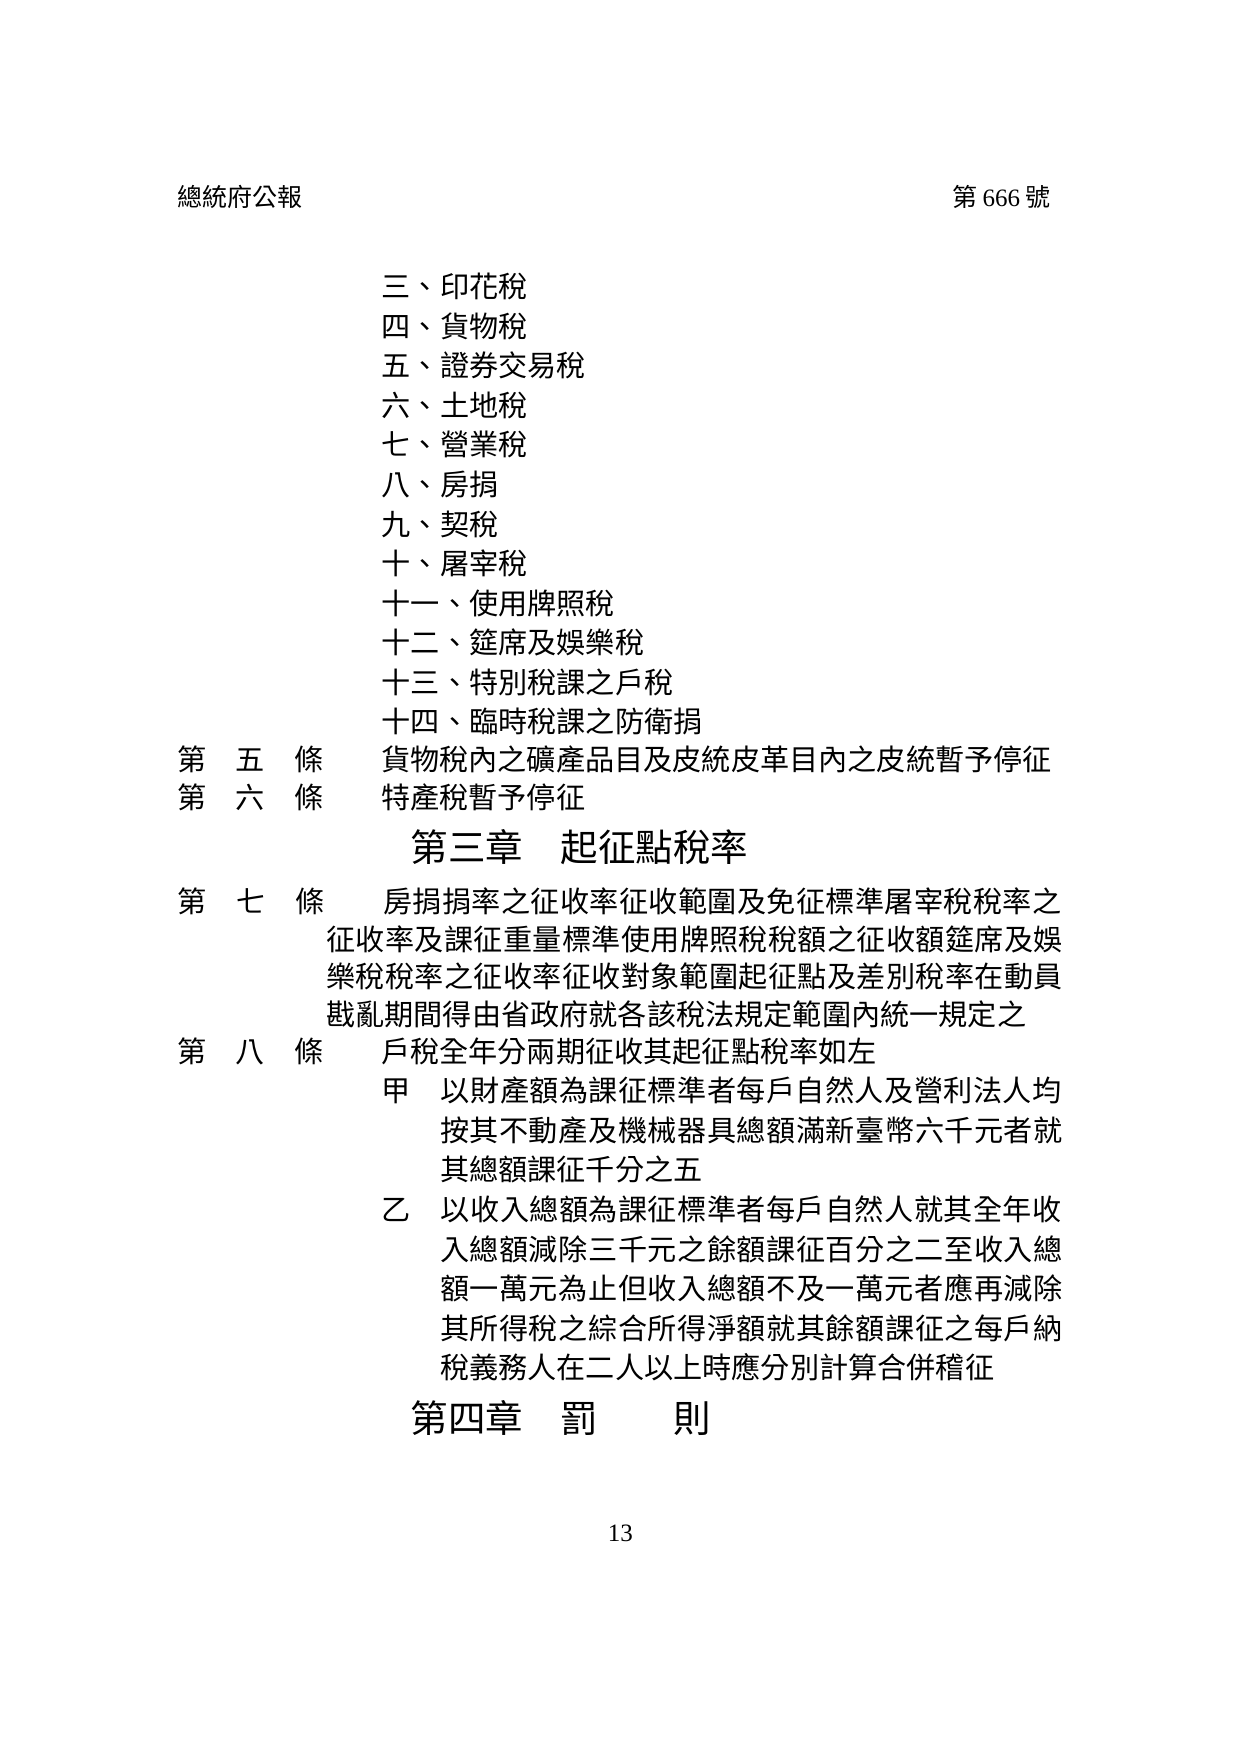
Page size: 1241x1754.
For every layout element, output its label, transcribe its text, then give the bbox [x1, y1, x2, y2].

text 五、證券交易稅 [381, 345, 1063, 384]
text 七、營業稅 [381, 424, 1063, 464]
text 四、貨物稅 [381, 305, 1063, 345]
text 第 六 條 特產稅暫予停征 [177, 778, 1063, 816]
text 十一、使用牌照稅 [381, 582, 1063, 622]
text 九、契稅 [381, 503, 1063, 543]
text 十、屠宰稅 [381, 543, 1063, 582]
text 十三、特別稅課之戶稅 [381, 662, 1063, 701]
text 乙 以收入總額為課征標準者每戶自然人就其全年收入總額減除三千元之餘額課征百分之二至收入總額一萬元為止但收入總額不及一萬元者應再減除其所得稅之綜合所得淨額就其餘額課征之每戶納稅義務人在二人以上時應分別計算合併稽征 [381, 1189, 1063, 1387]
text 第 七 條 房捐捐率之征收率征收範圍及免征標準屠宰稅稅率之征收率及課征重量標準使用牌照稅稅額之征收額筵席及娛樂稅稅率之征收率征收對象範圍起征點及差別稅率在動員戡亂期間得由省政府就各該稅法規定範圍內統一規定之 [177, 882, 1063, 1032]
text 六、土地稅 [381, 384, 1063, 424]
text 甲 以財產額為課征標準者每戶自然人及營利法人均按其不動產及機械器具總額滿新臺幣六千元者就其總額課征千分之五 [381, 1070, 1063, 1189]
text 八、房捐 [381, 464, 1063, 503]
text 十四、臨時稅課之防衛捐 [381, 701, 1063, 741]
text 三、印花稅 [381, 266, 1063, 305]
text 第四章 罰 則 [411, 1399, 1063, 1441]
text 第三章 起征點稅率 [411, 828, 1063, 870]
text 第 八 條 戶稅全年分兩期征收其起征點稅率如左 [177, 1032, 1063, 1070]
text 第 五 條 貨物稅內之礦產品目及皮統皮革目內之皮統暫予停征 [177, 741, 1063, 778]
text 十二、筵席及娛樂稅 [381, 622, 1063, 662]
